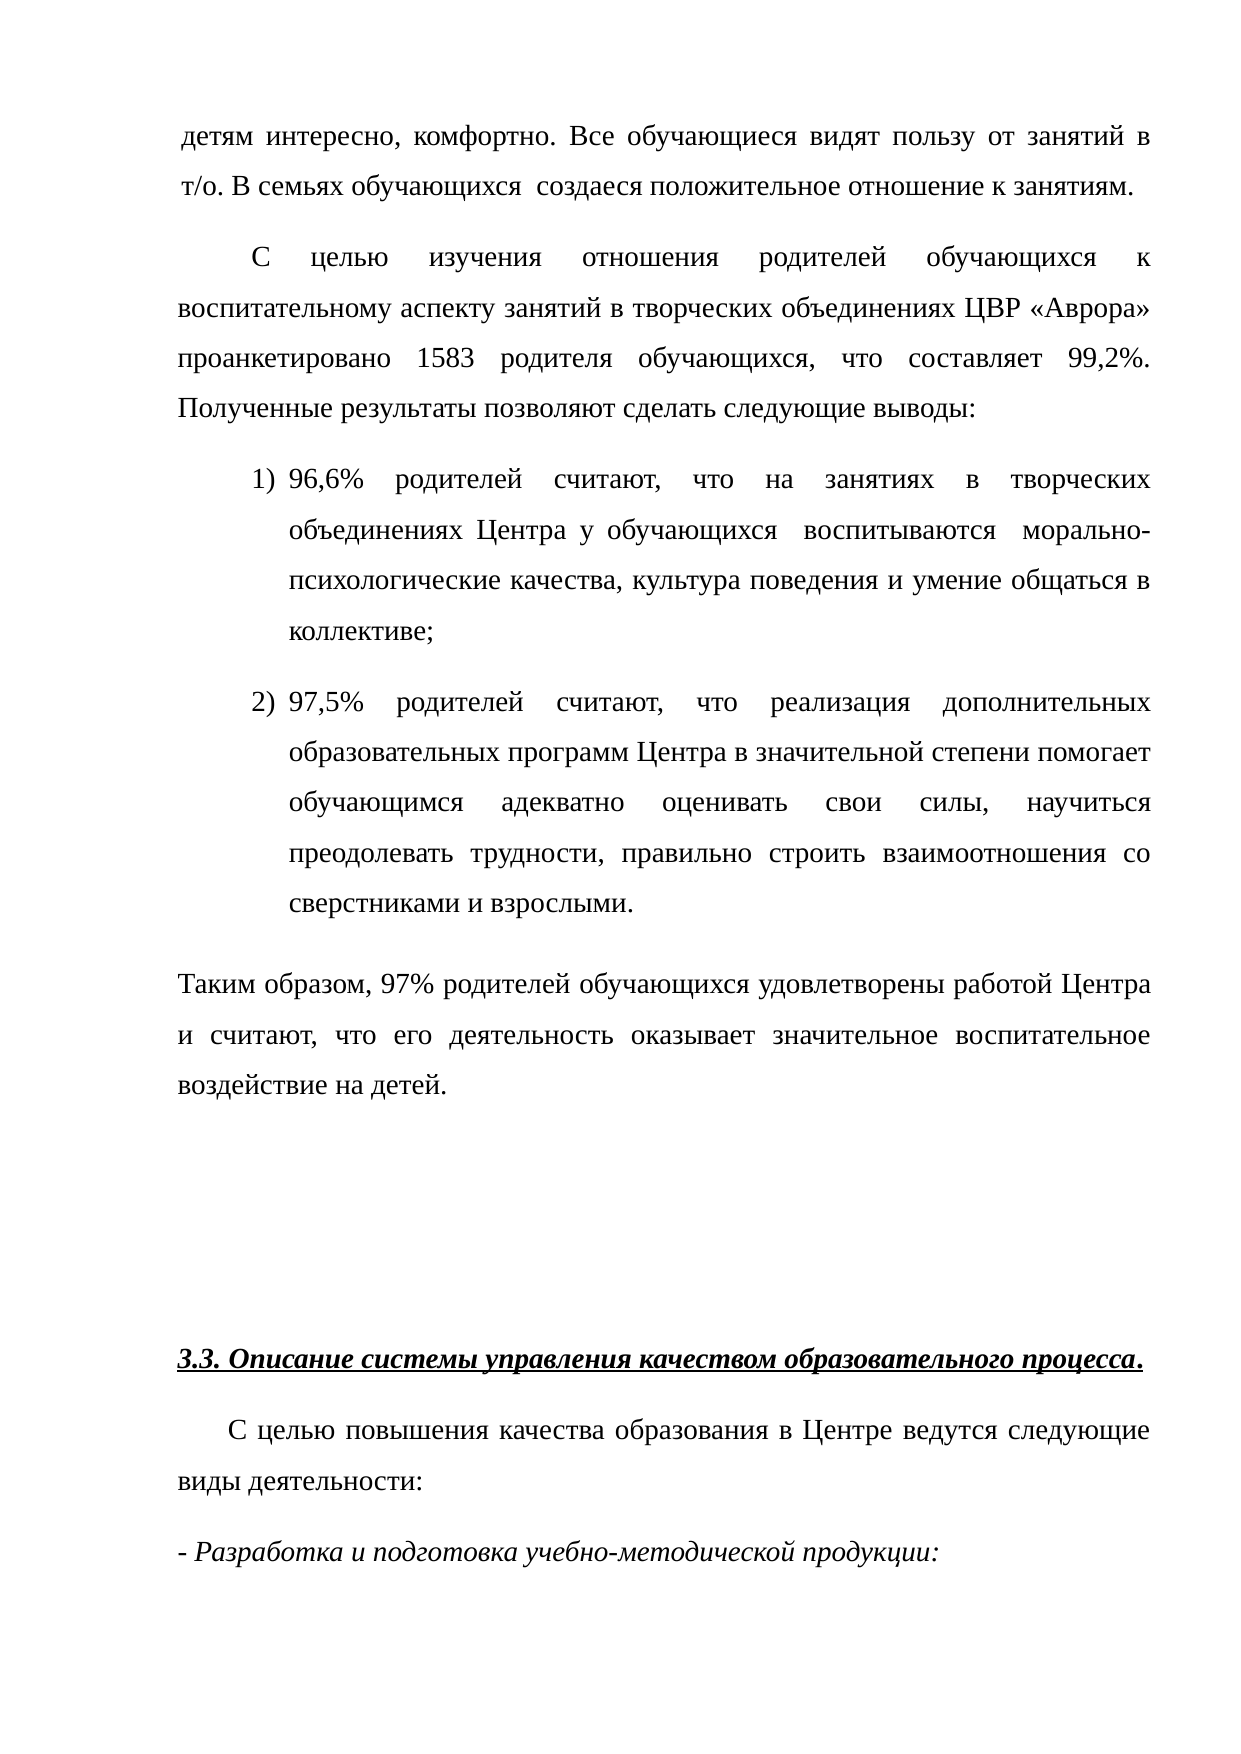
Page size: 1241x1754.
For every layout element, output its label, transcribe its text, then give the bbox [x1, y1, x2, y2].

text С целью изучения отношения родителей обучающихся к воспитательному аспекту занятий в творческих объединениях ЦВР «Аврора» проанкетировано 1583 родителя обучающихся, что составляет 99,2%. Полученные результаты позволяют сделать следующие выводы: [177, 239, 1152, 424]
list - Разработка и подготовка учебно-методической продукции: [177, 1534, 1152, 1567]
list 97,5% родителей считают, что реализация дополнительных образовательных программ Центра в значительной степени помогает обучающимся адекватно оценивать свои силы, научиться преодолевать трудности, правильно строить взаимоотношения со сверстниками и взрослыми. [251, 684, 1152, 918]
subtitle Таким образом, 97% родителей обучающихся удовлетворены работой Центра и считают, что его деятельность оказывает значительное воспитательное воздействие на детей. [177, 967, 1152, 1101]
text 3.3. Описание системы управления качеством образовательного процесса. [177, 1341, 1152, 1375]
list 96,6% родителей считают, что на занятиях в творческих объединениях Центра у обучающихся воспитываются морально-психологические качества, культура поведения и умение общаться в коллективе; [251, 462, 1152, 646]
text С целью повышения качества образования в Центре ведутся следующие виды деятельности: [177, 1412, 1152, 1496]
list детям интересно, комфортно. Все обучающиеся видят пользу от занятий в т/о. В семьях обучающихся создаеся положительное отношение к занятиям. [113, 118, 1152, 202]
